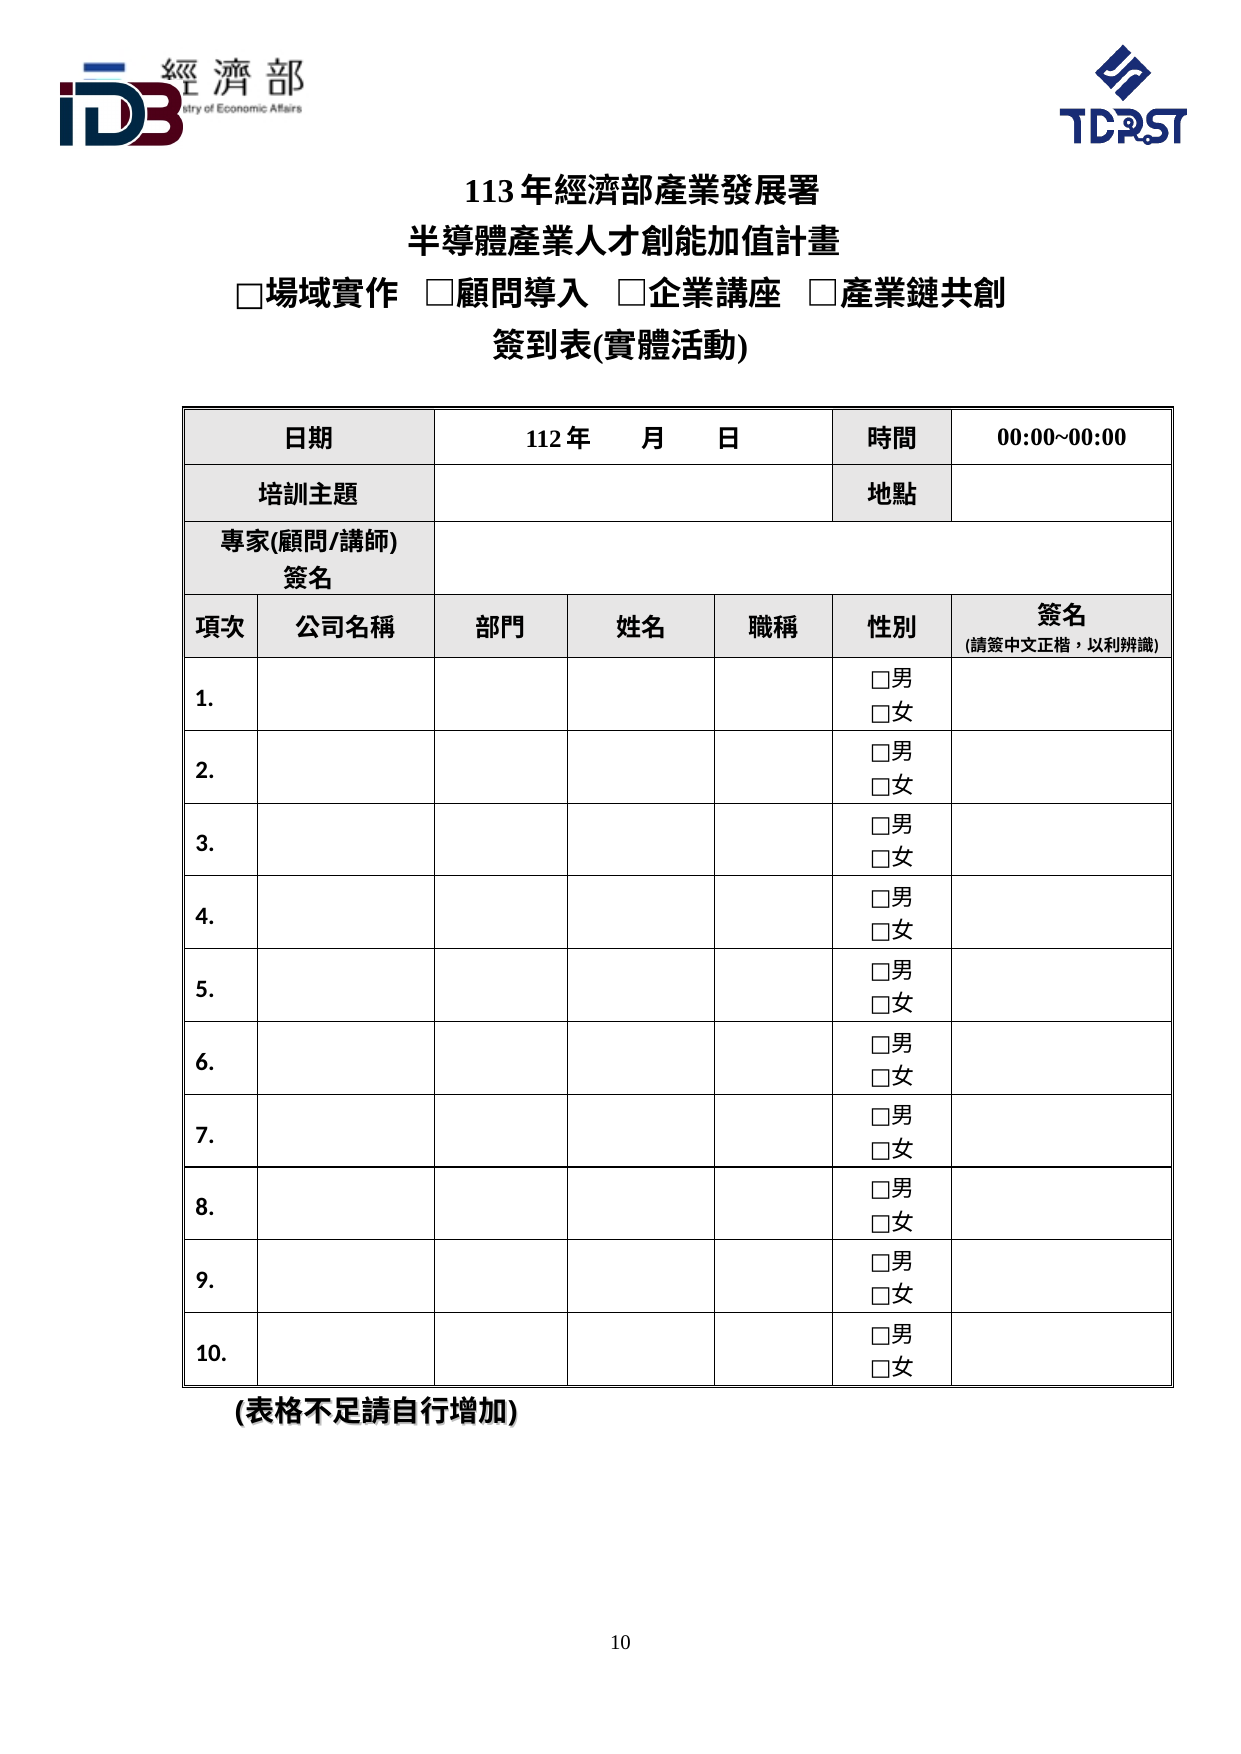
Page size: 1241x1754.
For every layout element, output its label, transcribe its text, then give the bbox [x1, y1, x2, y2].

table_cell [715, 1095, 832, 1166]
table_cell [435, 522, 1171, 594]
table_cell [952, 1313, 1171, 1385]
table_cell [435, 1168, 567, 1239]
picture [59, 47, 313, 149]
table_cell [258, 804, 434, 875]
table_cell [952, 731, 1171, 802]
table_cell [185, 949, 257, 1021]
table_cell [715, 1022, 832, 1094]
table_header 時間 [833, 410, 951, 464]
table_cell 專家(顧問/講師) 簽名 [185, 522, 434, 594]
table_cell [952, 1240, 1171, 1312]
table_cell [258, 1240, 434, 1312]
table_cell [952, 465, 1171, 521]
table_cell [185, 658, 257, 729]
table_cell [185, 1095, 257, 1166]
table_cell [715, 658, 832, 729]
table_cell [435, 1313, 567, 1385]
table_cell □男 □女 [833, 949, 951, 1021]
table_header 112年 月 日 [435, 410, 832, 464]
table_cell [258, 1313, 434, 1385]
table_cell [185, 731, 257, 802]
table_cell 簽名 (請簽中文正楷，以利辨識) [952, 595, 1171, 657]
text (表格不足請自行增加) [227, 1388, 1057, 1430]
table_cell [715, 1240, 832, 1312]
table_cell [435, 876, 567, 948]
table_header 00:00~00:00 [952, 410, 1171, 464]
table_cell [568, 1022, 714, 1094]
table_cell [435, 1240, 567, 1312]
table_cell [952, 1022, 1171, 1094]
table_cell □男 □女 [833, 876, 951, 948]
table_cell [435, 1022, 567, 1094]
table_cell □男 □女 [833, 1240, 951, 1312]
table_cell [185, 1313, 257, 1385]
table_cell [435, 465, 832, 521]
table_cell □男 □女 [833, 1022, 951, 1094]
table_cell [568, 658, 714, 729]
table_cell 部門 [435, 595, 567, 657]
table_cell [568, 1240, 714, 1312]
table_cell [258, 949, 434, 1021]
table_cell [715, 804, 832, 875]
table_cell [568, 1168, 714, 1239]
table_cell [568, 1095, 714, 1166]
table_cell [435, 1095, 567, 1166]
table_cell [568, 1313, 714, 1385]
table_cell [258, 1022, 434, 1094]
table_cell [715, 731, 832, 802]
table_cell [952, 876, 1171, 948]
table_cell [258, 876, 434, 948]
text □場域實作󠄀 □顧問導入 □企業講座 □產業鏈共創 [183, 264, 1057, 316]
table_cell [258, 658, 434, 729]
table_cell [435, 731, 567, 802]
table_cell [952, 804, 1171, 875]
table_cell 性別 [833, 595, 951, 657]
table_cell [952, 1168, 1171, 1239]
table_cell [568, 949, 714, 1021]
table_cell [568, 804, 714, 875]
text 簽到表(實體活動) [183, 316, 1057, 368]
table_cell 培訓主題 [185, 465, 434, 521]
table_cell □男 □女 [833, 658, 951, 729]
picture [1054, 34, 1190, 149]
table_cell [258, 731, 434, 802]
table_cell 公司名稱 [258, 595, 434, 657]
table_cell 職稱 [715, 595, 832, 657]
text 半導體產業人才創能加值計畫 [183, 212, 1057, 264]
table_cell 姓名 [568, 595, 714, 657]
table_cell [185, 876, 257, 948]
table_cell [952, 658, 1171, 729]
table_cell [435, 949, 567, 1021]
table_cell [952, 1095, 1171, 1166]
table_cell [952, 949, 1171, 1021]
table_cell [715, 876, 832, 948]
table_cell [715, 1313, 832, 1385]
table_cell □男 □女 [833, 1095, 951, 1166]
table_cell [435, 804, 567, 875]
table_cell □男 □女 [833, 731, 951, 802]
table_cell □男 □女 [833, 804, 951, 875]
table_cell [568, 876, 714, 948]
table_cell [185, 804, 257, 875]
table_cell □男 □女 [833, 1168, 951, 1239]
table_cell [568, 731, 714, 802]
table_cell [185, 1022, 257, 1094]
table_cell [715, 949, 832, 1021]
table_cell 項次 [185, 595, 257, 657]
table_cell [715, 1168, 832, 1239]
table_cell [185, 1168, 257, 1239]
table_cell [435, 658, 567, 729]
table_cell [185, 1240, 257, 1312]
table_cell 地點 [833, 465, 951, 521]
table_header 日期 [185, 410, 434, 464]
table_cell [258, 1095, 434, 1166]
text 113年經濟部產業發展署 [227, 164, 1057, 212]
table_cell [258, 1168, 434, 1239]
table_cell □男 □女 [833, 1313, 951, 1385]
